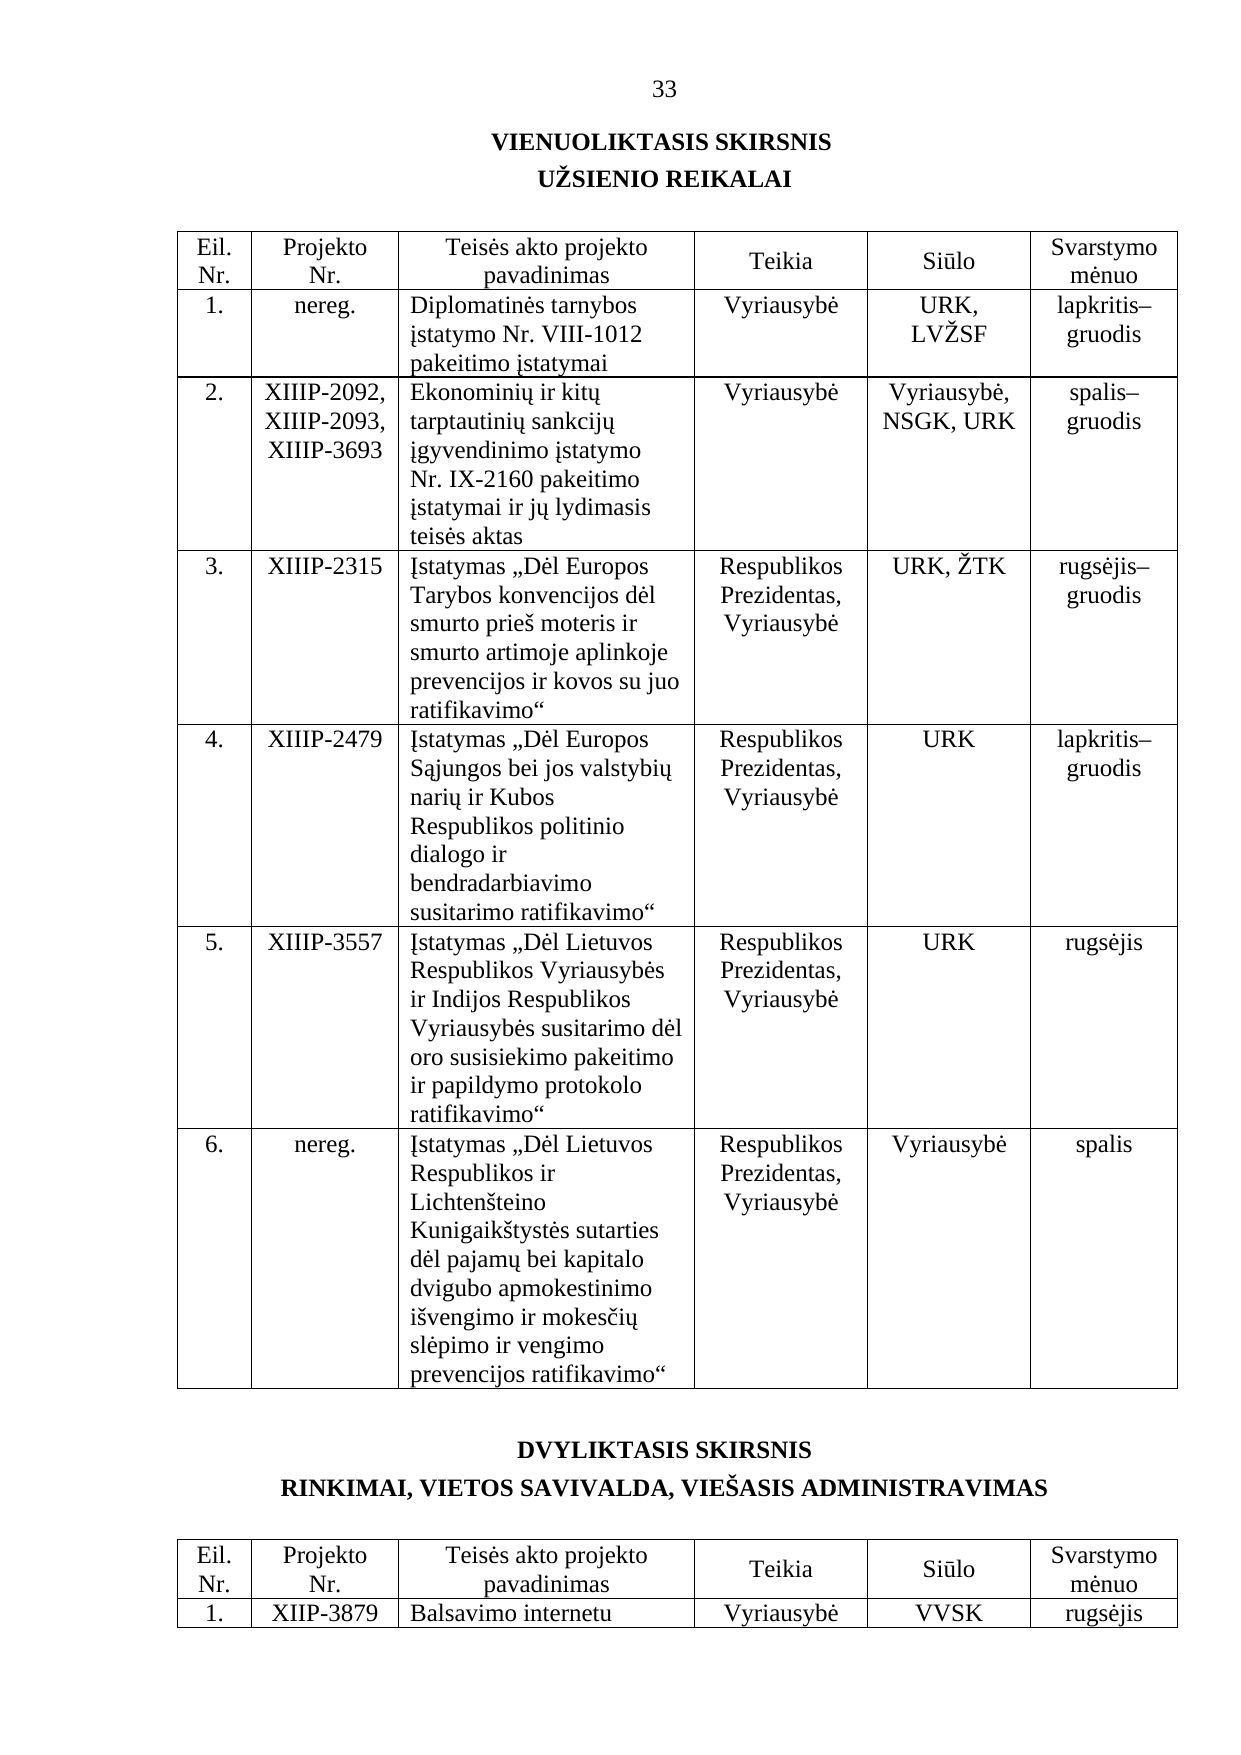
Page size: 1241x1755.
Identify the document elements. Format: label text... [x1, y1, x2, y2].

table_header Projekto Nr. [252, 1540, 398, 1597]
table_cell XIIIP-3557 [252, 927, 398, 1128]
table_cell Respublikos Prezidentas, Vyriausybė [695, 1129, 867, 1388]
table_cell nereg. [252, 1129, 398, 1388]
table_header Siūlo [868, 232, 1030, 289]
table_header Teisės akto projekto pavadinimas [399, 1540, 694, 1597]
table_cell 5. [178, 927, 251, 1128]
table_cell Įstatymas „Dėl Europos Tarybos konvencijos dėl smurto prieš moteris ir smurto artimoje aplinkoje prevencijos ir kovos su juo ratifikavimo“ [399, 551, 694, 723]
table_cell Vyriausybė [695, 290, 867, 376]
table_cell Įstatymas „Dėl Lietuvos Respublikos ir Lichtenšteino Kunigaikštystės sutarties dėl pajamų bei kapitalo dvigubo apmokestinimo išvengimo ir mokesčių slėpimo ir vengimo prevencijos ratifikavimo“ [399, 1129, 694, 1388]
table_cell nereg. [252, 290, 398, 376]
table_header Projekto Nr. [252, 232, 398, 289]
text RINKIMAI, VIETOS SAVIVALDA, VIEŠASIS ADMINISTRAVIMAS [177, 1464, 1152, 1501]
table_cell Diplomatinės tarnybos įstatymo Nr. VIII-1012 pakeitimo įstatymai [399, 290, 694, 376]
table_cell VVSK [868, 1599, 1030, 1627]
table_cell Respublikos Prezidentas, Vyriausybė [695, 927, 867, 1128]
table_header Eil. Nr. [178, 232, 251, 289]
table_cell Balsavimo internetu [399, 1599, 694, 1627]
table_header Eil. Nr. [178, 1540, 251, 1597]
table_cell Ekonominių ir kitų tarptautinių sankcijų įgyvendinimo įstatymo Nr. IX-2160 pakeitimo įstatymai ir jų lydimasis teisės aktas [399, 378, 694, 550]
table_cell Įstatymas „Dėl Lietuvos Respublikos Vyriausybės ir Indijos Respublikos Vyriausybės susitarimo dėl oro susisiekimo pakeitimo ir papildymo protokolo ratifikavimo“ [399, 927, 694, 1128]
table_cell Respublikos Prezidentas, Vyriausybė [695, 725, 867, 926]
table_header Teisės akto projekto pavadinimas [399, 232, 694, 289]
table_cell URK, ŽTK [868, 551, 1030, 723]
table_cell XIIIP-2315 [252, 551, 398, 723]
table_cell Vyriausybė [868, 1129, 1030, 1388]
table_cell spalis [1031, 1129, 1177, 1388]
table_cell rugsėjis–gruodis [1031, 551, 1177, 723]
table_cell XIIIP-2479 [252, 725, 398, 926]
table_cell Respublikos Prezidentas, Vyriausybė [695, 551, 867, 723]
table_header Svarstymo mėnuo [1031, 1540, 1177, 1597]
text VIENUOLIKTASIS SKIRSNIS [177, 118, 1152, 156]
table_cell 4. [178, 725, 251, 926]
text DVYLIKTASIS SKIRSNIS [177, 1426, 1152, 1464]
table_header Svarstymo mėnuo [1031, 232, 1177, 289]
table_cell URK [868, 927, 1030, 1128]
table_cell lapkritis–gruodis [1031, 290, 1177, 376]
table_cell Įstatymas „Dėl Europos Sąjungos bei jos valstybių narių ir Kubos Respublikos politinio dialogo ir bendradarbiavimo susitarimo ratifikavimo“ [399, 725, 694, 926]
table_cell 2. [178, 378, 251, 550]
table_cell Vyriausybė [695, 1599, 867, 1627]
table_cell rugsėjis [1031, 927, 1177, 1128]
table_cell Vyriausybė, NSGK, URK [868, 378, 1030, 550]
table_header Teikia [695, 232, 867, 289]
table_cell Vyriausybė [695, 378, 867, 550]
table_cell 1. [178, 1599, 251, 1627]
table_header Siūlo [868, 1540, 1030, 1597]
table_cell URK, LVŽSF [868, 290, 1030, 376]
table_cell rugsėjis [1031, 1599, 1177, 1627]
table_cell XIIIP-2092, XIIIP-2093, XIIIP-3693 [252, 378, 398, 550]
table_cell 6. [178, 1129, 251, 1388]
table_cell URK [868, 725, 1030, 926]
text UŽSIENIO REIKALAI [177, 156, 1152, 193]
table_header Teikia [695, 1540, 867, 1597]
table_cell lapkritis–gruodis [1031, 725, 1177, 926]
table_cell 3. [178, 551, 251, 723]
table_cell spalis–gruodis [1031, 378, 1177, 550]
table_cell XIIP-3879 [252, 1599, 398, 1627]
table_cell 1. [178, 290, 251, 376]
